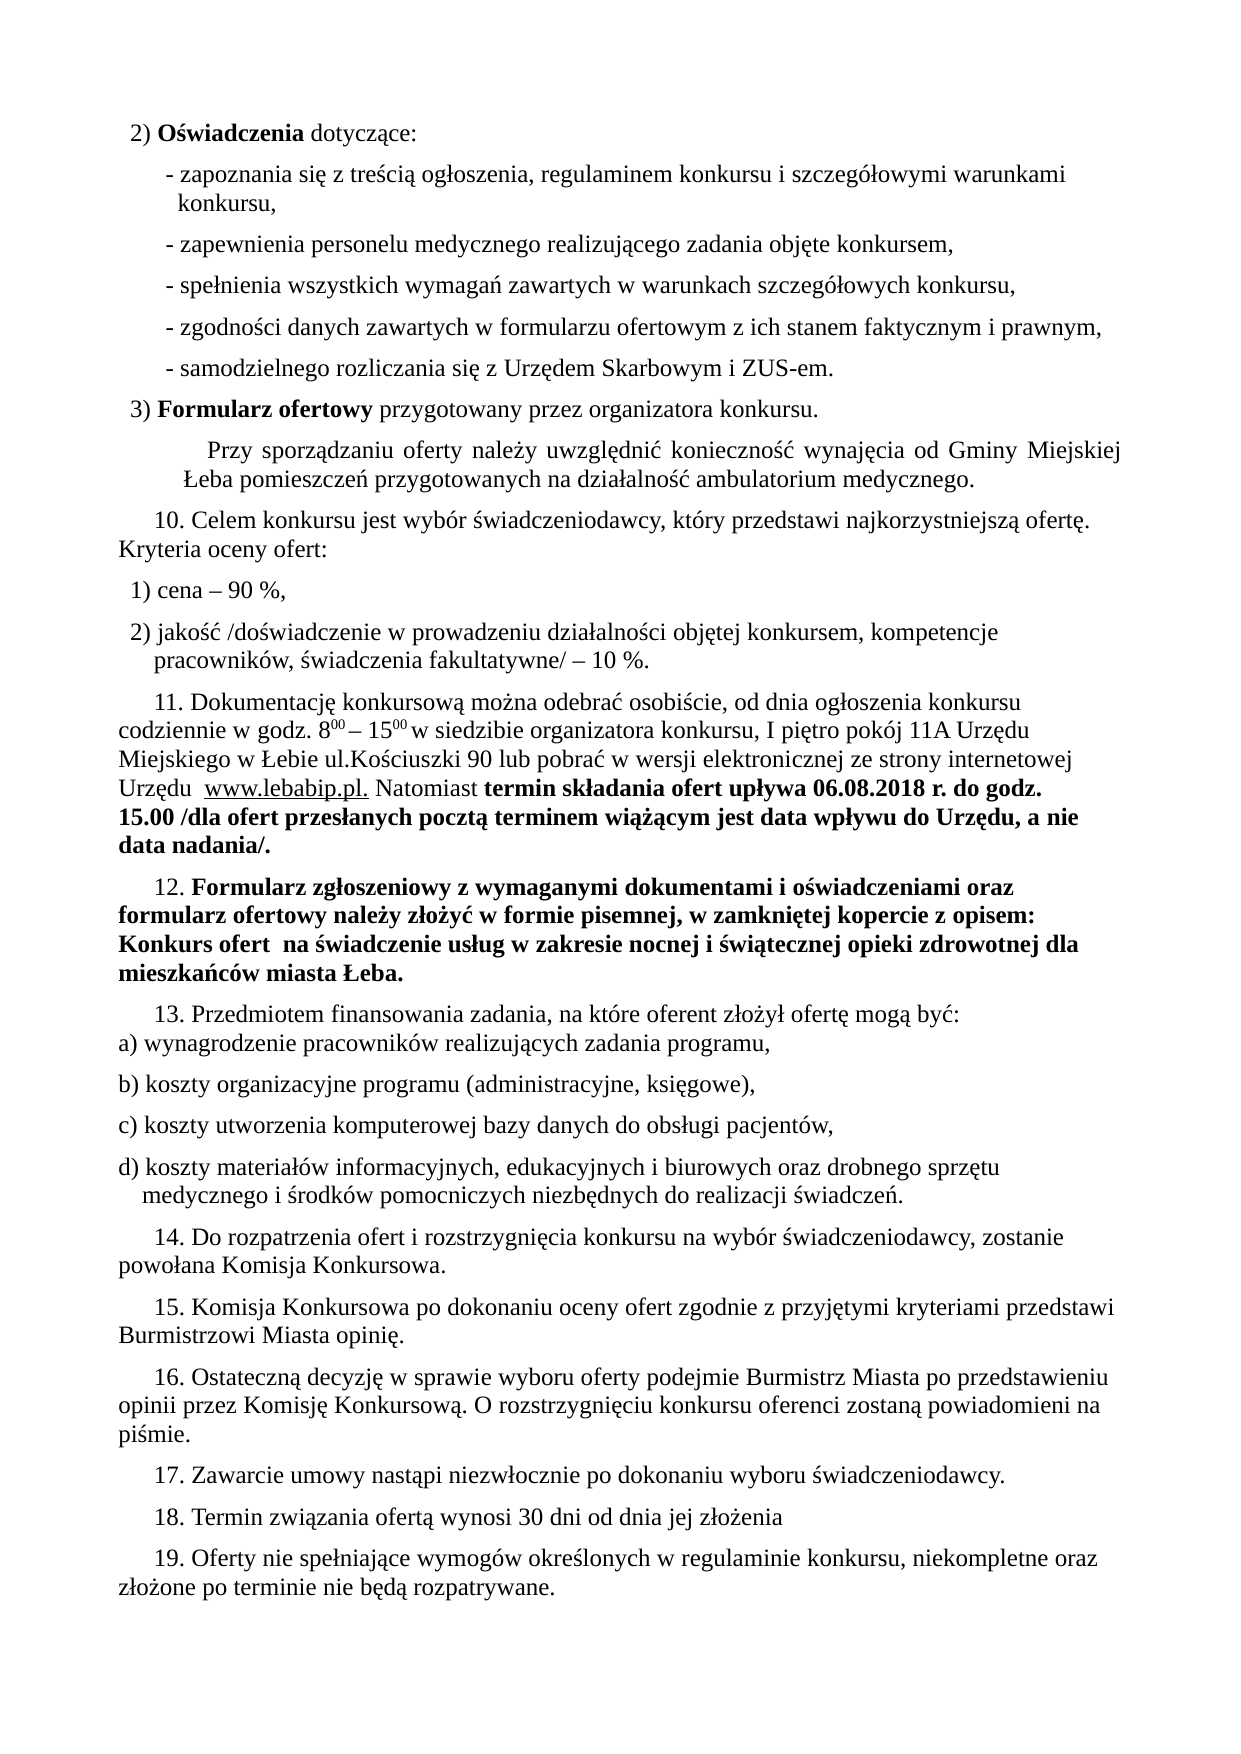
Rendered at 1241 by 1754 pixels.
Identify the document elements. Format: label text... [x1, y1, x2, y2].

text b) koszty organizacyjne programu (administracyjne, księgowe), [118, 1069, 1122, 1098]
text - spełnienia wszystkich wymagań zawartych w warunkach szczegółowych konkursu, [165, 271, 1122, 299]
text - zgodności danych zawartych w formularzu ofertowym z ich stanem faktycznym i prawnym, [165, 312, 1122, 341]
text 3) Formularz ofertowy przygotowany przez organizatora konkursu. [130, 394, 1122, 423]
text - zapoznania się z treścią ogłoszenia, regulaminem konkursu i szczegółowymi warunkami konkursu, [165, 159, 1122, 217]
text 12. Formularz zgłoszeniowy z wymaganymi dokumentami i oświadczeniami oraz formularz ofertowy należy złożyć w formie pisemnej, w zamkniętej kopercie z opisem: Konkurs ofert na świadczenie usług w zakresie nocnej i świątecznej opieki zdrowotnej dla mieszkańców miasta Łeba. [118, 872, 1122, 987]
text 19. Oferty nie spełniające wymogów określonych w regulaminie konkursu, niekompletne oraz złożone po terminie nie będą rozpatrywane. [118, 1543, 1122, 1601]
text c) koszty utworzenia komputerowej bazy danych do obsługi pacjentów, [118, 1111, 1122, 1139]
text d) koszty materiałów informacyjnych, edukacyjnych i biurowych oraz drobnego sprzętu medycznego i środków pomocniczych niezbędnych do realizacji świadczeń. [118, 1152, 1122, 1209]
text 14. Do rozpatrzenia ofert i rozstrzygnięcia konkursu na wybór świadczeniodawcy, zostanie powołana Komisja Konkursowa. [118, 1222, 1122, 1279]
text 13. Przedmiotem finansowania zadania, na które oferent złożył ofertę mogą być: a) wynagrodzenie pracowników realizujących zadania programu, [118, 999, 1122, 1057]
text Przy sporządzaniu oferty należy uwzględnić konieczność wynajęcia od Gminy Miejskiej Łeba pomieszczeń przygotowanych na działalność ambulatorium medycznego. [183, 436, 1122, 493]
text 16. Ostateczną decyzję w sprawie wyboru oferty podejmie Burmistrz Miasta po przedstawieniu opinii przez Komisję Konkursową. O rozstrzygnięciu konkursu oferenci zostaną powiadomieni na piśmie. [118, 1362, 1122, 1448]
text 2) jakość /doświadczenie w prowadzeniu działalności objętej konkursem, kompetencje pracowników, świadczenia fakultatywne/ – 10 %. [130, 617, 1122, 674]
text - zapewnienia personelu medycznego realizującego zadania objęte konkursem, [165, 229, 1122, 258]
text 11. Dokumentację konkursową można odebrać osobiście, od dnia ogłoszenia konkursu codziennie w godz. 800 – 1500 w siedzibie organizatora konkursu, I piętro pokój 11A Urzędu Miejskiego w Łebie ul.Kościuszki 90 lub pobrać w wersji elektronicznej ze strony internetowej Urzędu www.lebabip.pl. Natomiast termin składania ofert upływa 06.08.2018 r. do godz. 15.00 /dla ofert przesłanych pocztą terminem wiążącym jest data wpływu do Urzędu, a nie data nadania/. [118, 687, 1122, 859]
text 15. Komisja Konkursowa po dokonaniu oceny ofert zgodnie z przyjętymi kryteriami przedstawi Burmistrzowi Miasta opinię. [118, 1292, 1122, 1349]
text 2) Oświadczenia dotyczące: [130, 118, 1122, 147]
text 10. Celem konkursu jest wybór świadczeniodawcy, który przedstawi najkorzystniejszą ofertę. Kryteria oceny ofert: [118, 506, 1122, 563]
text 17. Zawarcie umowy nastąpi niezwłocznie po dokonaniu wyboru świadczeniodawcy. [118, 1461, 1122, 1489]
text - samodzielnego rozliczania się z Urzędem Skarbowym i ZUS-em. [165, 353, 1122, 382]
text 1) cena – 90 %, [130, 576, 1122, 604]
text 18. Termin związania ofertą wynosi 30 dni od dnia jej złożenia [118, 1502, 1122, 1531]
